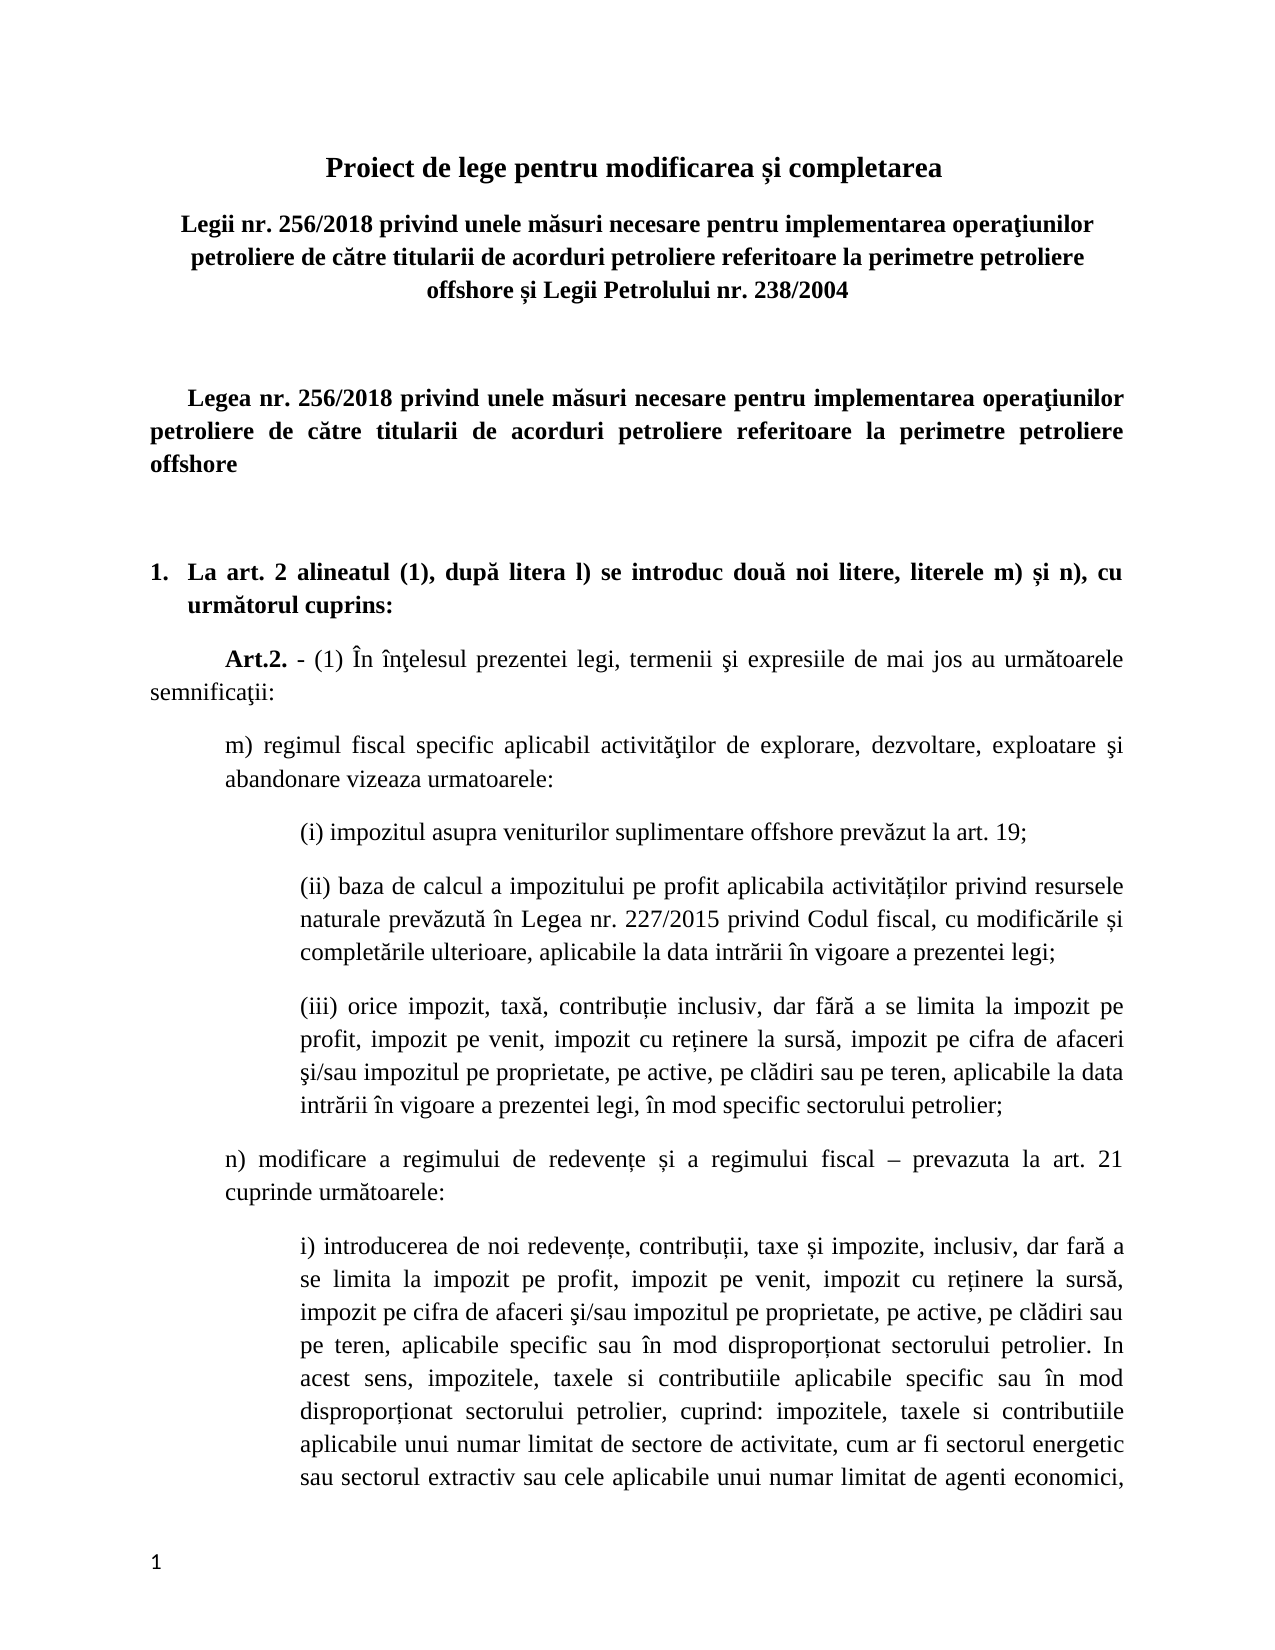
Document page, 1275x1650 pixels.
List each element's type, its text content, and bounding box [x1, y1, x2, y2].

text Art.2. - (1) În înţelesul prezentei legi, termenii şi expresiile de mai jos au următoarele semnificaţii: [150, 644, 1125, 706]
text Proiect de lege pentru modificarea și completarea [150, 150, 1125, 183]
text i) introducerea de noi redevențe, contribuții, taxe și impozite, inclusiv, dar fară a se limita la impozit pe profit, impozit pe venit, impozit cu reținere la sursă, impozit pe cifra de afaceri şi/sau impozitul pe proprietate, pe active, pe clădiri sau pe teren, aplicabile specific sau în mod disproporționat sectorului petrolier. In acest sens, impozitele, taxele si contributiile aplicabile specific sau în mod disproporționat sectorului petrolier, cuprind: impozitele, taxele si contributiile aplicabile unui numar limitat de sectore de activitate, cum ar fi sectorul energetic sau sectorul extractiv sau cele aplicabile unui numar limitat de agenti economici, [300, 1231, 1125, 1491]
text (iii) orice impozit, taxă, contribuție inclusiv, dar fără a se limita la impozit pe profit, impozit pe venit, impozit cu reținere la sursă, impozit pe cifra de afaceri şi/sau impozitul pe proprietate, pe active, pe clădiri sau pe teren, aplicabile la data intrării în vigoare a prezentei legi, în mod specific sectorului petrolier; [300, 991, 1125, 1119]
text (ii) baza de calcul a impozitului pe profit aplicabila activităților privind resursele naturale prevăzută în Legea nr. 227/2015 privind Codul fiscal, cu modificările și completările ulterioare, aplicabile la data intrării în vigoare a prezentei legi; [300, 871, 1125, 966]
text (i) impozitul asupra veniturilor suplimentare offshore prevăzut la art. 19; [225, 817, 1125, 846]
list La art. 2 alineatul (1), după litera l) se introduc două noi litere, literele m) și n), cu următorul cuprins: [150, 557, 1125, 619]
text n) modificare a regimului de redevențe și a regimului fiscal – prevazuta la art. 21 cuprinde următoarele: [225, 1144, 1125, 1206]
text Legii nr. 256/2018 privind unele măsuri necesare pentru implementarea operaţiunilor petroliere de către titularii de acorduri petroliere referitoare la perimetre petroliere offshore și Legii Petrolului nr. 238/2004 [150, 209, 1125, 304]
text m) regimul fiscal specific aplicabil activităţilor de explorare, dezvoltare, exploatare şi abandonare vizeaza urmatoarele: [225, 731, 1125, 792]
text Legea nr. 256/2018 privind unele măsuri necesare pentru implementarea operaţiunilor petroliere de către titularii de acorduri petroliere referitoare la perimetre petroliere offshore [150, 383, 1125, 478]
